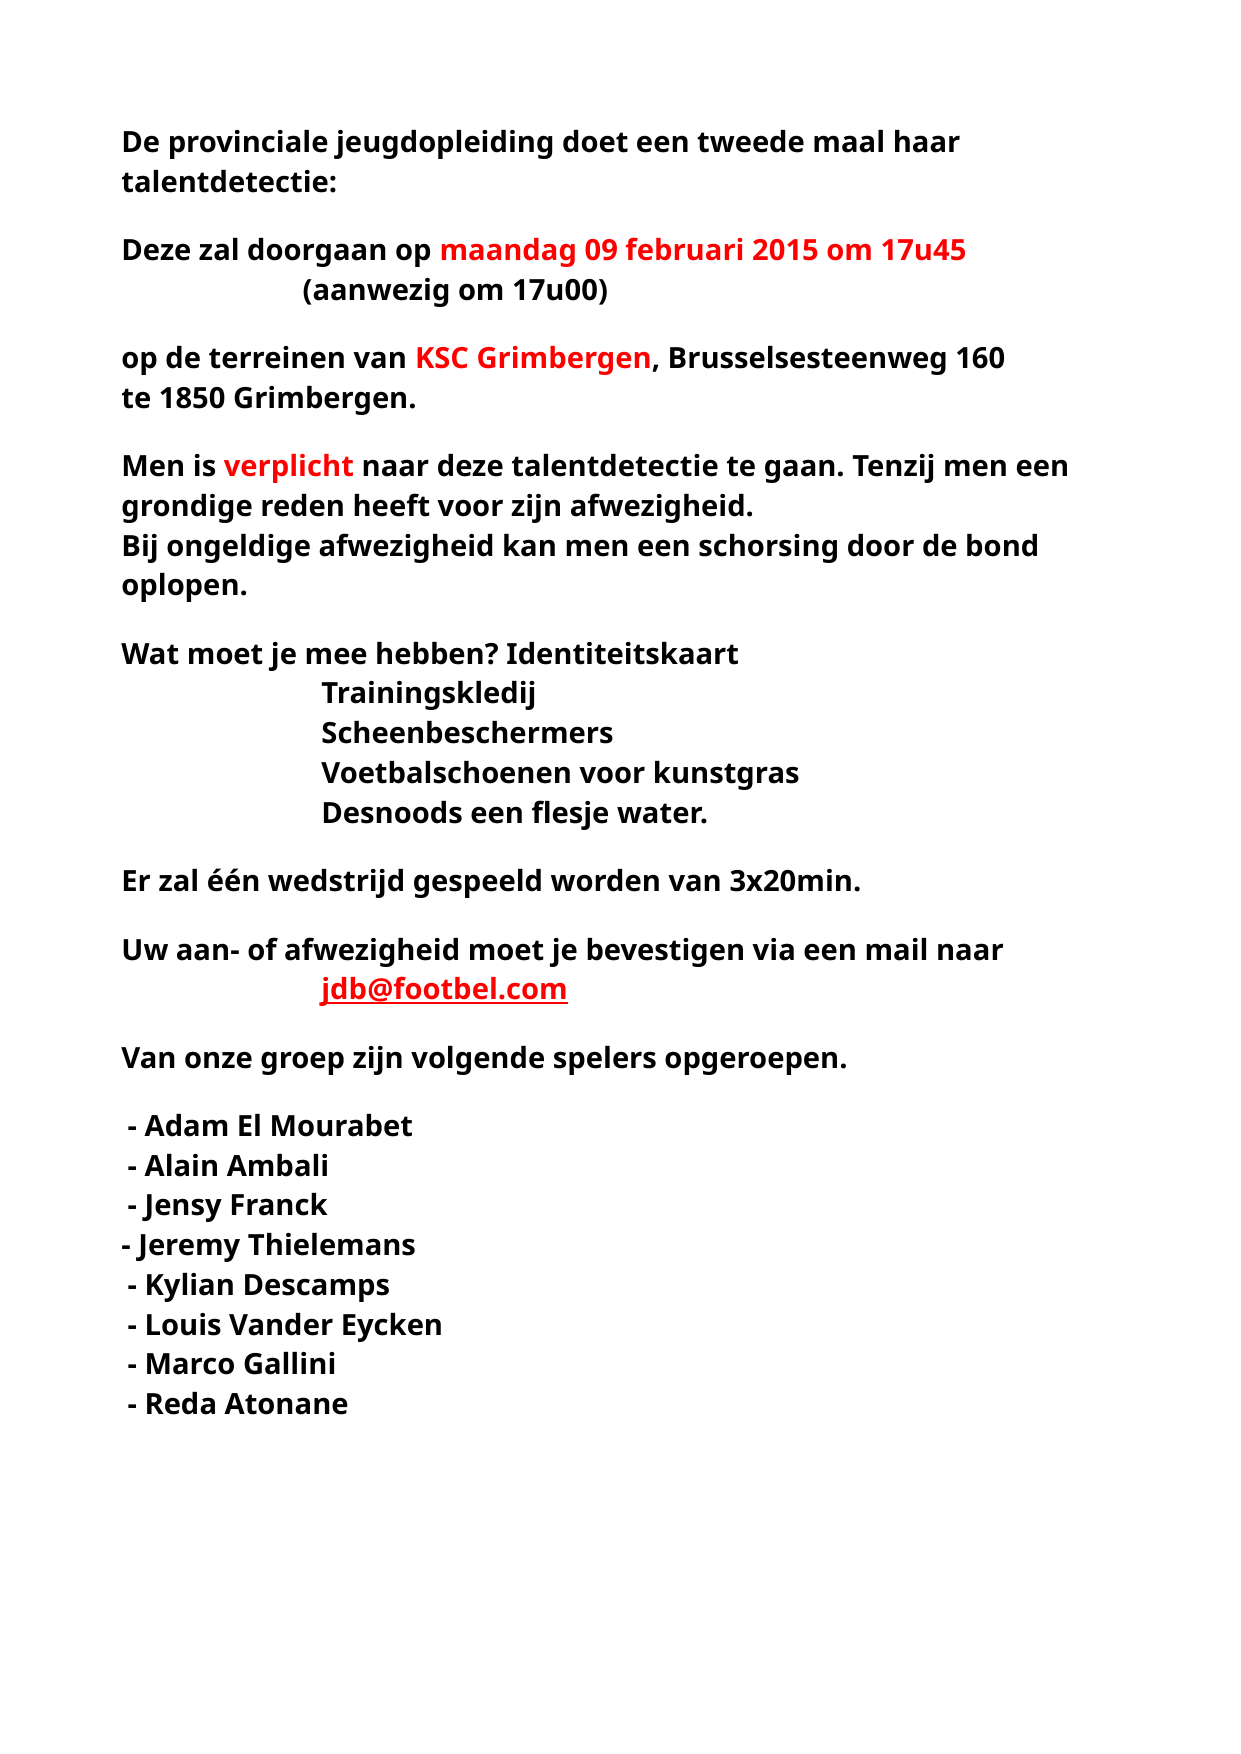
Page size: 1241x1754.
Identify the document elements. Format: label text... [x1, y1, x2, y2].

table_header De provinciale jeugdopleiding doet een tweede maal haar talentdetectie: Deze zal doorgaan op maandag 09 februari 2015 om 17u45 (aanwezig om 17u00) op de terreinen van KSC Grimbergen, Brusselsesteenweg 160 te 1850 Grimbergen. Men is verplicht naar deze talentdetectie te gaan. Tenzij men een grondige reden heeft voor zijn afwezigheid. Bij ongeldige afwezigheid kan men een schorsing door de bond oplopen. Wat moet je mee hebben? Identiteitskaart Trainingskledij Scheenbeschermers Voetbalschoenen voor kunstgras Desnoods een flesje water. Er zal één wedstrijd gespeeld worden van 3x20min. Uw aan- of afwezigheid moet je bevestigen via een mail naar jdb@footbel.com Van onze groep zijn volgende spelers opgeroepen. - Adam El Mourabet - Alain Ambali - Jensy Franck - Jeremy Thielemans - Kylian Descamps - Louis Vander Eycken - Marco Gallini - Reda Atonane [118, 118, 1122, 1541]
